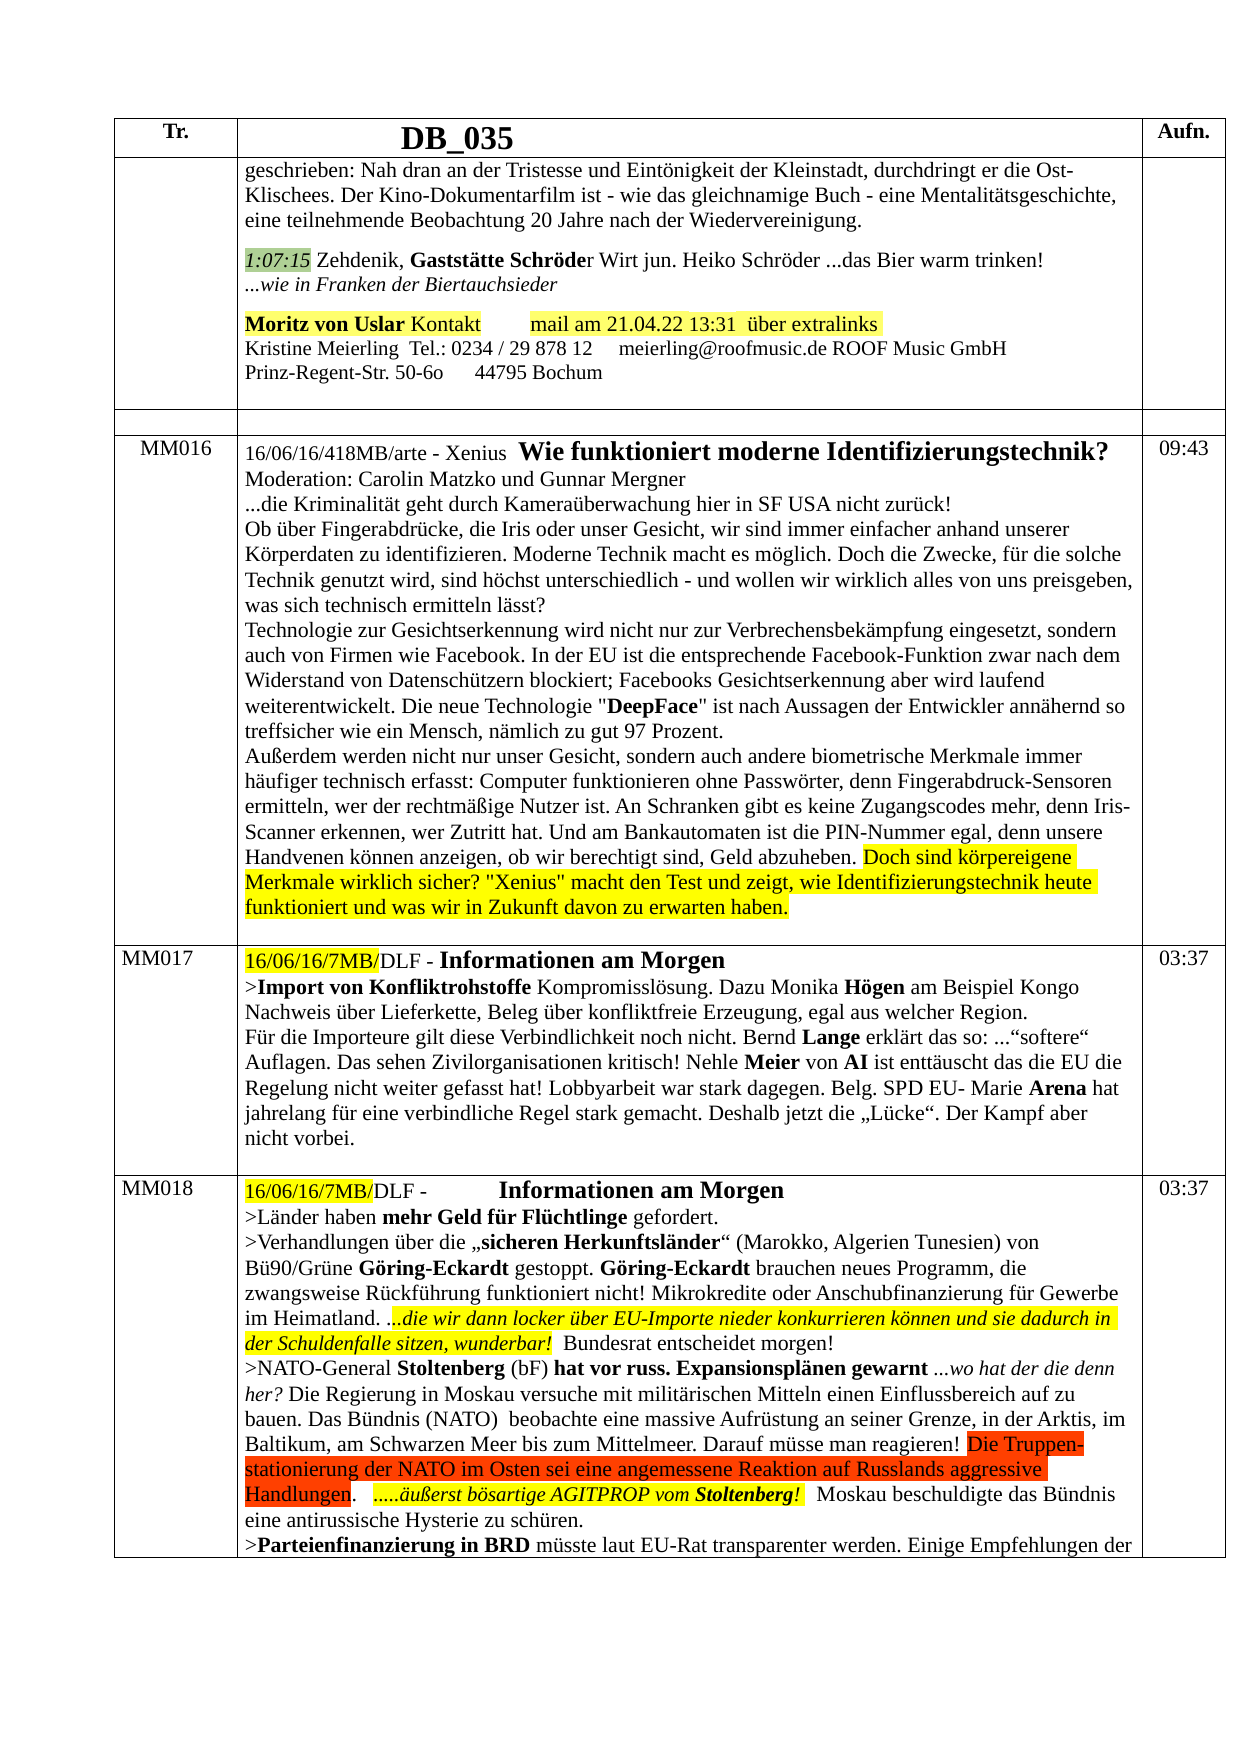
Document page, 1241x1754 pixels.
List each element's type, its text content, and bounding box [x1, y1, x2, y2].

table_cell [115, 158, 237, 409]
table_cell [238, 410, 1142, 434]
table_cell MM017 [115, 946, 237, 1175]
table_cell MM018 [115, 1176, 237, 1557]
table_cell 16/06/16/7MB/DLF - Informationen am Morgen >Länder haben mehr Geld für Flüchtlinge gefordert. >Verhandlungen über die „sicheren Herkunftsländer“ (Marokko, Algerien Tunesien) von Bü90/Grüne Göring-Eckardt gestoppt. Göring-Eckardt brauchen neues Programm, die zwangsweise Rückführung funktioniert nicht! Mikrokredite oder Anschubfinanzierung für Gewerbe im Heimatland. ...die wir dann locker über EU-Importe nieder konkurrieren können und sie dadurch in der Schuldenfalle sitzen, wunderbar! Bundesrat entscheidet morgen! >NATO-General Stoltenberg (bF) hat vor russ. Expansionsplänen gewarnt ...wo hat der die denn her? Die Regierung in Moskau versuche mit militärischen Mitteln einen Einflussbereich auf zu bauen. Das Bündnis (NATO) beobachte eine massive Aufrüstung an seiner Grenze, in der Arktis, im Baltikum, am Schwarzen Meer bis zum Mittelmeer. Darauf müsse man reagieren! Die Truppen-stationierung der NATO im Osten sei eine angemessene Reaktion auf Russlands aggressive Handlungen. .....äußerst bösartige AGITPROP vom Stoltenberg! Moskau beschuldigte das Bündnis eine antirussische Hysterie zu schüren. >Parteienfinanzierung in BRD müsste laut EU-Rat transparenter werden. Einige Empfehlungen der [238, 1176, 1142, 1557]
table_cell MM016 [115, 436, 237, 945]
table_cell 16/06/16/418MB/arte - Xenius Wie funktioniert moderne Identifizierungstechnik? Moderation: Carolin Matzko und Gunnar Mergner ...die Kriminalität geht durch Kameraüberwachung hier in SF USA nicht zurück! Ob über Fingerabdrücke, die Iris oder unser Gesicht, wir sind immer einfacher anhand unserer Körperdaten zu identifizieren. Moderne Technik macht es möglich. Doch die Zwecke, für die solche Technik genutzt wird, sind höchst unterschiedlich - und wollen wir wirklich alles von uns preisgeben, was sich technisch ermitteln lässt? Technologie zur Gesichtserkennung wird nicht nur zur Verbrechensbekämpfung eingesetzt, sondern auch von Firmen wie Facebook. In der EU ist die entsprechende Facebook-Funktion zwar nach dem Widerstand von Datenschützern blockiert; Facebooks Gesichtserkennung aber wird laufend weiterentwickelt. Die neue Technologie "DeepFace" ist nach Aussagen der Entwickler annähernd so treffsicher wie ein Mensch, nämlich zu gut 97 Prozent. Außerdem werden nicht nur unser Gesicht, sondern auch andere biometrische Merkmale immer häufiger technisch erfasst: Computer funktionieren ohne Passwörter, denn Fingerabdruck-Sensoren ermitteln, wer der rechtmäßige Nutzer ist. An Schranken gibt es keine Zugangscodes mehr, denn Iris-Scanner erkennen, wer Zutritt hat. Und am Bankautomaten ist die PIN-Nummer egal, denn unsere Handvenen können anzeigen, ob wir berechtigt sind, Geld abzuheben. Doch sind körpereigene Merkmale wirklich sicher? "Xenius" macht den Test und zeigt, wie Identifizierungstechnik heute funktioniert und was wir in Zukunft davon zu erwarten haben. [238, 436, 1142, 945]
table_header Aufn. [1143, 119, 1225, 157]
table_header DB_035 [238, 119, 1142, 157]
table_cell [115, 410, 237, 434]
table_cell 09:43 [1143, 436, 1225, 945]
table_cell 03:37 [1143, 946, 1225, 1175]
table_cell 16/06/16/7MB/DLF - Informationen am Morgen >Import von Konfliktrohstoffe Kompromisslösung. Dazu Monika Högen am Beispiel Kongo Nachweis über Lieferkette, Beleg über konfliktfreie Erzeugung, egal aus welcher Region. Für die Importeure gilt diese Verbindlichkeit noch nicht. Bernd Lange erklärt das so: ...“softere“ Auflagen. Das sehen Zivilorganisationen kritisch! Nehle Meier von AI ist enttäuscht das die EU die Regelung nicht weiter gefasst hat! Lobbyarbeit war stark dagegen. Belg. SPD EU- Marie Arena hat jahrelang für eine verbindliche Regel stark gemacht. Deshalb jetzt die „Lücke“. Der Kampf aber nicht vorbei. [238, 946, 1142, 1175]
table_cell [1143, 410, 1225, 434]
table_cell [1143, 158, 1225, 409]
table_cell geschrieben: Nah dran an der Tristesse und Eintönigkeit der Kleinstadt, durchdringt er die Ost-Klischees. Der Kino-Dokumentarfilm ist - wie das gleichnamige Buch - eine Mentalitätsgeschichte, eine teilnehmende Beobachtung 20 Jahre nach der Wiedervereinigung. 1:07:15 Zehdenik, Gaststätte Schröder Wirt jun. Heiko Schröder ...das Bier warm trinken! ...wie in Franken der Biertauchsieder Moritz von Uslar Kontakt mail am 21.04.22 13:31 über extralinks Kristine Meierling Tel.: 0234 / 29 878 12 meierling@roofmusic.de ROOF Music GmbH Prinz-Regent-Str. 50-6o 44795 Bochum [238, 158, 1142, 409]
table_header Tr. [115, 119, 237, 157]
table_cell 03:37 [1143, 1176, 1225, 1557]
